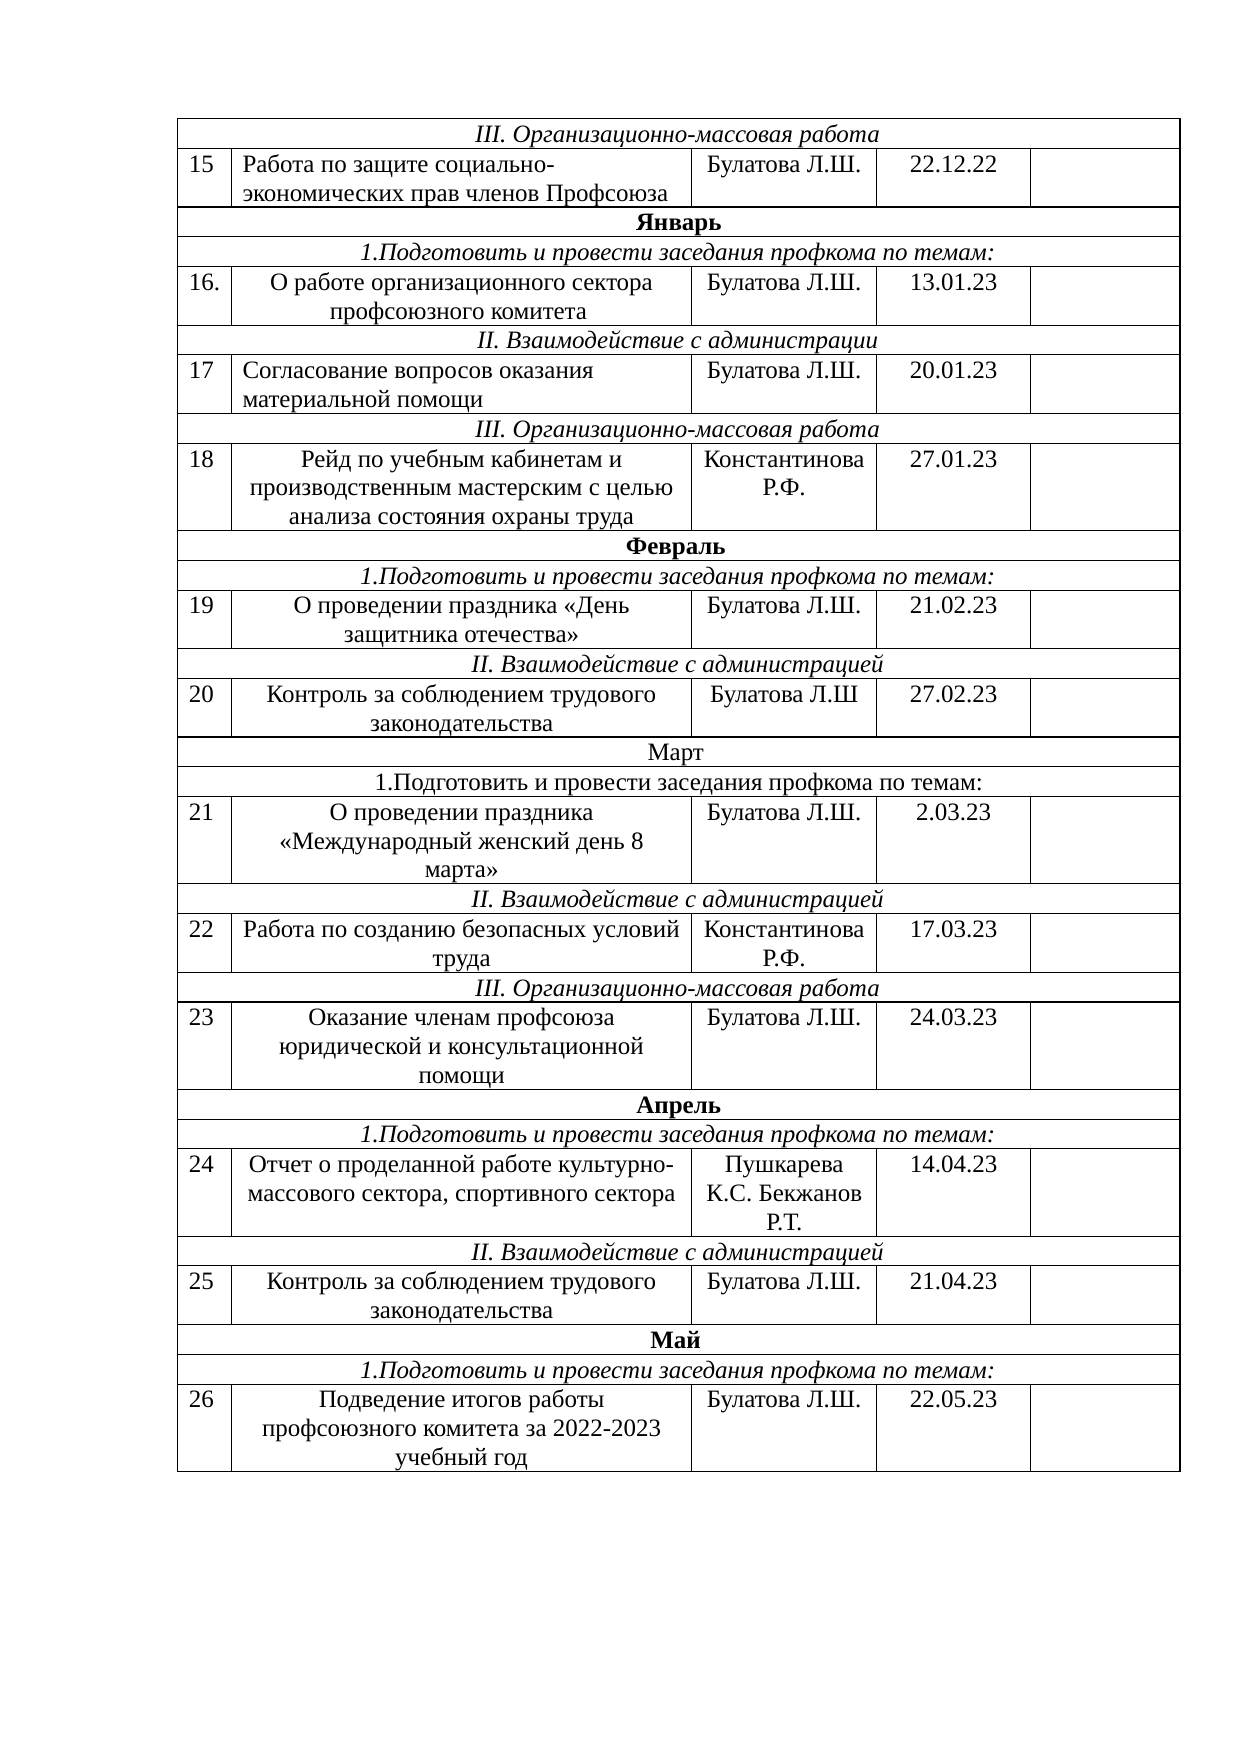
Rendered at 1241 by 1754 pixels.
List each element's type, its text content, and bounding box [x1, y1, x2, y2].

table_cell О проведении праздника «Международный женский день 8 марта» [232, 797, 691, 883]
table_cell 22.12.22 [877, 149, 1030, 206]
table_cell 1.Подготовить и провести заседания профкома по темам: [178, 1120, 1179, 1148]
table_cell 19 [178, 591, 231, 648]
table_cell Константинова Р.Ф. [692, 914, 876, 972]
table_cell 13.01.23 [877, 267, 1030, 324]
table_cell 22 [178, 914, 231, 972]
table_cell 15 [178, 149, 231, 206]
table_cell 16. [178, 267, 231, 324]
table_cell 25 [178, 1266, 231, 1324]
table_cell [1031, 1266, 1179, 1324]
table_cell 17 [178, 355, 231, 413]
table_cell 21 [178, 797, 231, 883]
table_cell [1031, 914, 1179, 972]
table_cell II. Взаимодействие с администрацией [178, 884, 1179, 913]
table_cell 24 [178, 1149, 231, 1236]
table_cell 17.03.23 [877, 914, 1030, 972]
table_cell 1.Подготовить и провести заседания профкома по темам: [178, 767, 1179, 796]
table_cell Булатова Л.Ш. [692, 267, 876, 324]
table_cell Булатова Л.Ш. [692, 149, 876, 206]
table_cell Булатова Л.Ш. [692, 1266, 876, 1324]
table_cell 24.03.23 [877, 1003, 1030, 1089]
table_cell Оказание членам профсоюза юридической и консультационной помощи [232, 1003, 691, 1089]
table_cell Март [178, 738, 1179, 766]
table_cell 27.01.23 [877, 444, 1030, 530]
table_cell 23 [178, 1003, 231, 1089]
table_cell III. Организационно-массовая работа [178, 973, 1179, 1001]
table_cell О работе организационного сектора профсоюзного комитета [232, 267, 691, 324]
table_cell 27.02.23 [877, 679, 1030, 736]
table_cell 1.Подготовить и провести заседания профкома по темам: [178, 237, 1179, 266]
table_cell Подведение итогов работы профсоюзного комитета за 2022-2023 учебный год [232, 1385, 691, 1471]
table_cell Февраль [178, 531, 1179, 560]
table_cell [1031, 1003, 1179, 1089]
table_cell 21.02.23 [877, 591, 1030, 648]
table_cell Булатова Л.Ш. [692, 797, 876, 883]
table_cell [1031, 591, 1179, 648]
table_cell Январь [178, 208, 1179, 236]
table_cell [1031, 1149, 1179, 1236]
table_cell Согласование вопросов оказания материальной помощи [232, 355, 691, 413]
table_cell 26 [178, 1385, 231, 1471]
table_cell Контроль за соблюдением трудового законодательства [232, 679, 691, 736]
table_cell [1031, 267, 1179, 324]
table_cell 2.03.23 [877, 797, 1030, 883]
table_cell [1031, 355, 1179, 413]
table_cell [1031, 149, 1179, 206]
table_cell III. Организационно-массовая работа [178, 414, 1179, 443]
table_cell 22.05.23 [877, 1385, 1030, 1471]
table_cell 21.04.23 [877, 1266, 1030, 1324]
table_cell 14.04.23 [877, 1149, 1030, 1236]
table_cell [1031, 679, 1179, 736]
table_cell 20.01.23 [877, 355, 1030, 413]
table_cell Пушкарева К.С. Бекжанов Р.Т. [692, 1149, 876, 1236]
table_cell 1.Подготовить и провести заседания профкома по темам: [178, 1355, 1179, 1383]
table_cell 18 [178, 444, 231, 530]
table_cell II. Взаимодействие с администрацией [178, 649, 1179, 678]
table_cell II. Взаимодействие с администрации [178, 326, 1179, 354]
table_cell 1.Подготовить и провести заседания профкома по темам: [178, 561, 1179, 589]
table_cell Булатова Л.Ш. [692, 1003, 876, 1089]
table_cell Булатова Л.Ш. [692, 355, 876, 413]
table_cell 20 [178, 679, 231, 736]
table_cell [1031, 797, 1179, 883]
table_cell Работа по защите социально- экономических прав членов Профсоюза [232, 149, 691, 206]
table_cell Константинова Р.Ф. [692, 444, 876, 530]
table_cell III. Организационно-массовая работа [178, 119, 1179, 148]
table_cell Булатова Л.Ш. [692, 1385, 876, 1471]
table_cell Май [178, 1325, 1179, 1354]
table_cell [1031, 1385, 1179, 1471]
table_cell II. Взаимодействие с администрацией [178, 1237, 1179, 1265]
table_cell Отчет о проделанной работе культурно-массового сектора, спортивного сектора [232, 1149, 691, 1236]
table_cell Контроль за соблюдением трудового законодательства [232, 1266, 691, 1324]
table_cell Булатова Л.Ш. [692, 591, 876, 648]
table_cell Апрель [178, 1090, 1179, 1118]
table_cell О проведении праздника «День защитника отечества» [232, 591, 691, 648]
table_cell Работа по созданию безопасных условий труда [232, 914, 691, 972]
table_cell [1031, 444, 1179, 530]
table_cell Рейд по учебным кабинетам и производственным мастерским с целью анализа состояния охраны труда [232, 444, 691, 530]
table_cell Булатова Л.Ш [692, 679, 876, 736]
